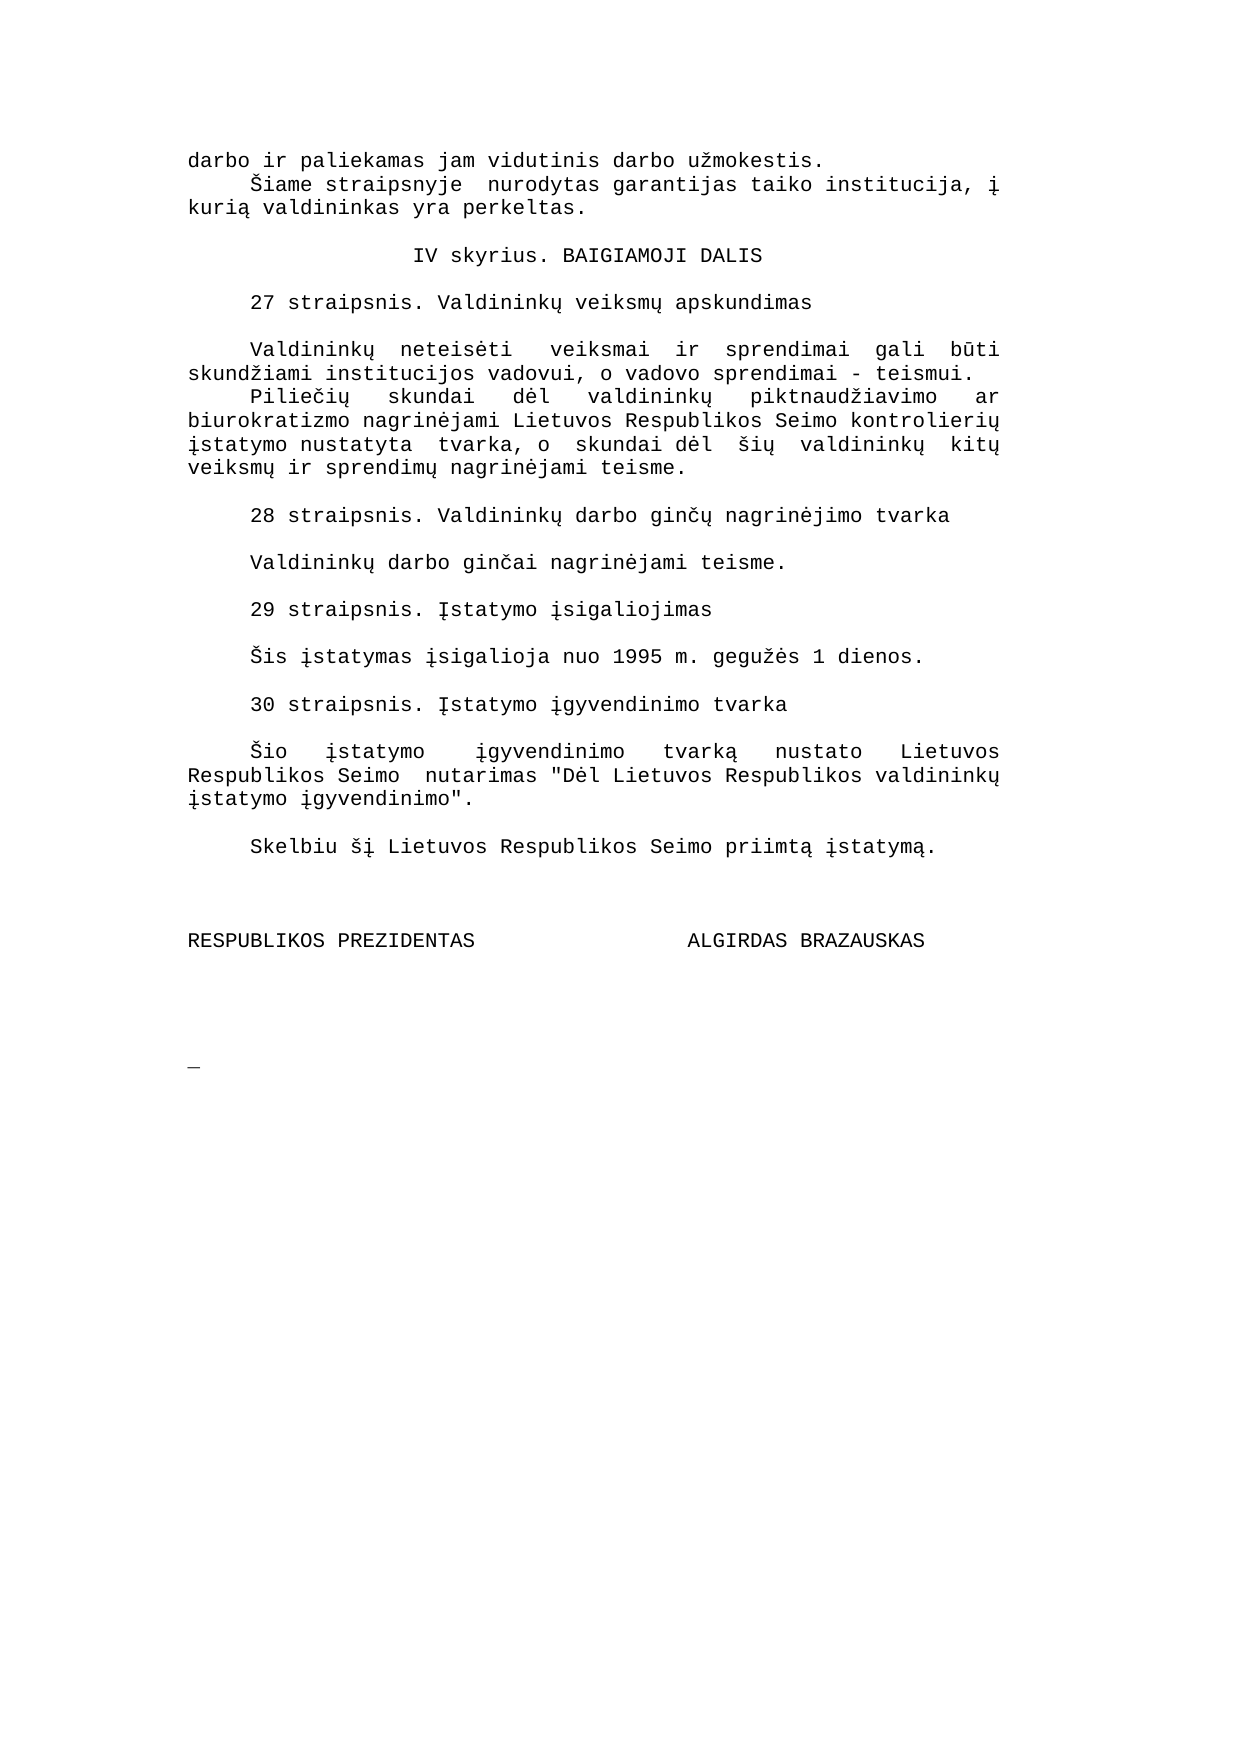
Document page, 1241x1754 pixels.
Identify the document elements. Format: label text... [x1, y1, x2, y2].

text 30 straipsnis. Įstatymo įgyvendinimo tvarka [187, 694, 1053, 717]
text Valdininkų darbo ginčai nagrinėjami teisme. [187, 552, 1053, 576]
text Šis įstatymas įsigalioja nuo 1995 m. gegužės 1 dienos. [187, 647, 1053, 670]
text Piliečių skundai dėl valdininkų piktnaudžiavimo ar [187, 386, 1053, 410]
text Šiame straipsnyje nurodytas garantijas taiko institucija, į [187, 174, 1053, 197]
text 28 straipsnis. Valdininkų darbo ginčų nagrinėjimo tvarka [187, 505, 1053, 528]
text skundžiami institucijos vadovui, o vadovo sprendimai - teismui. [187, 363, 1053, 386]
text kurią valdininkas yra perkeltas. [187, 197, 1053, 221]
text 27 straipsnis. Valdininkų veiksmų apskundimas [187, 292, 1053, 316]
text 29 straipsnis. Įstatymo įsigaliojimas [187, 599, 1053, 623]
text veiksmų ir sprendimų nagrinėjami teisme. [187, 457, 1053, 481]
text įstatymo įgyvendinimo". [187, 788, 1053, 812]
text darbo ir paliekamas jam vidutinis darbo užmokestis. [187, 150, 1053, 174]
text IV skyrius. BAIGIAMOJI DALIS [187, 244, 1053, 268]
text Respublikos Seimo nutarimas "Dėl Lietuvos Respublikos valdininkų [187, 765, 1053, 788]
text _ [187, 1048, 1053, 1072]
text Šio įstatymo įgyvendinimo tvarką nustato Lietuvos [187, 741, 1053, 765]
text įstatymo nustatyta tvarka, o skundai dėl šių valdininkų kitų [187, 434, 1053, 457]
text Skelbiu šį Lietuvos Respublikos Seimo priimtą įstatymą. [187, 836, 1053, 859]
text RESPUBLIKOS PREZIDENTAS ALGIRDAS BRAZAUSKAS [187, 930, 1053, 954]
text biurokratizmo nagrinėjami Lietuvos Respublikos Seimo kontrolierių [187, 410, 1053, 434]
text Valdininkų neteisėti veiksmai ir sprendimai gali būti [187, 339, 1053, 363]
